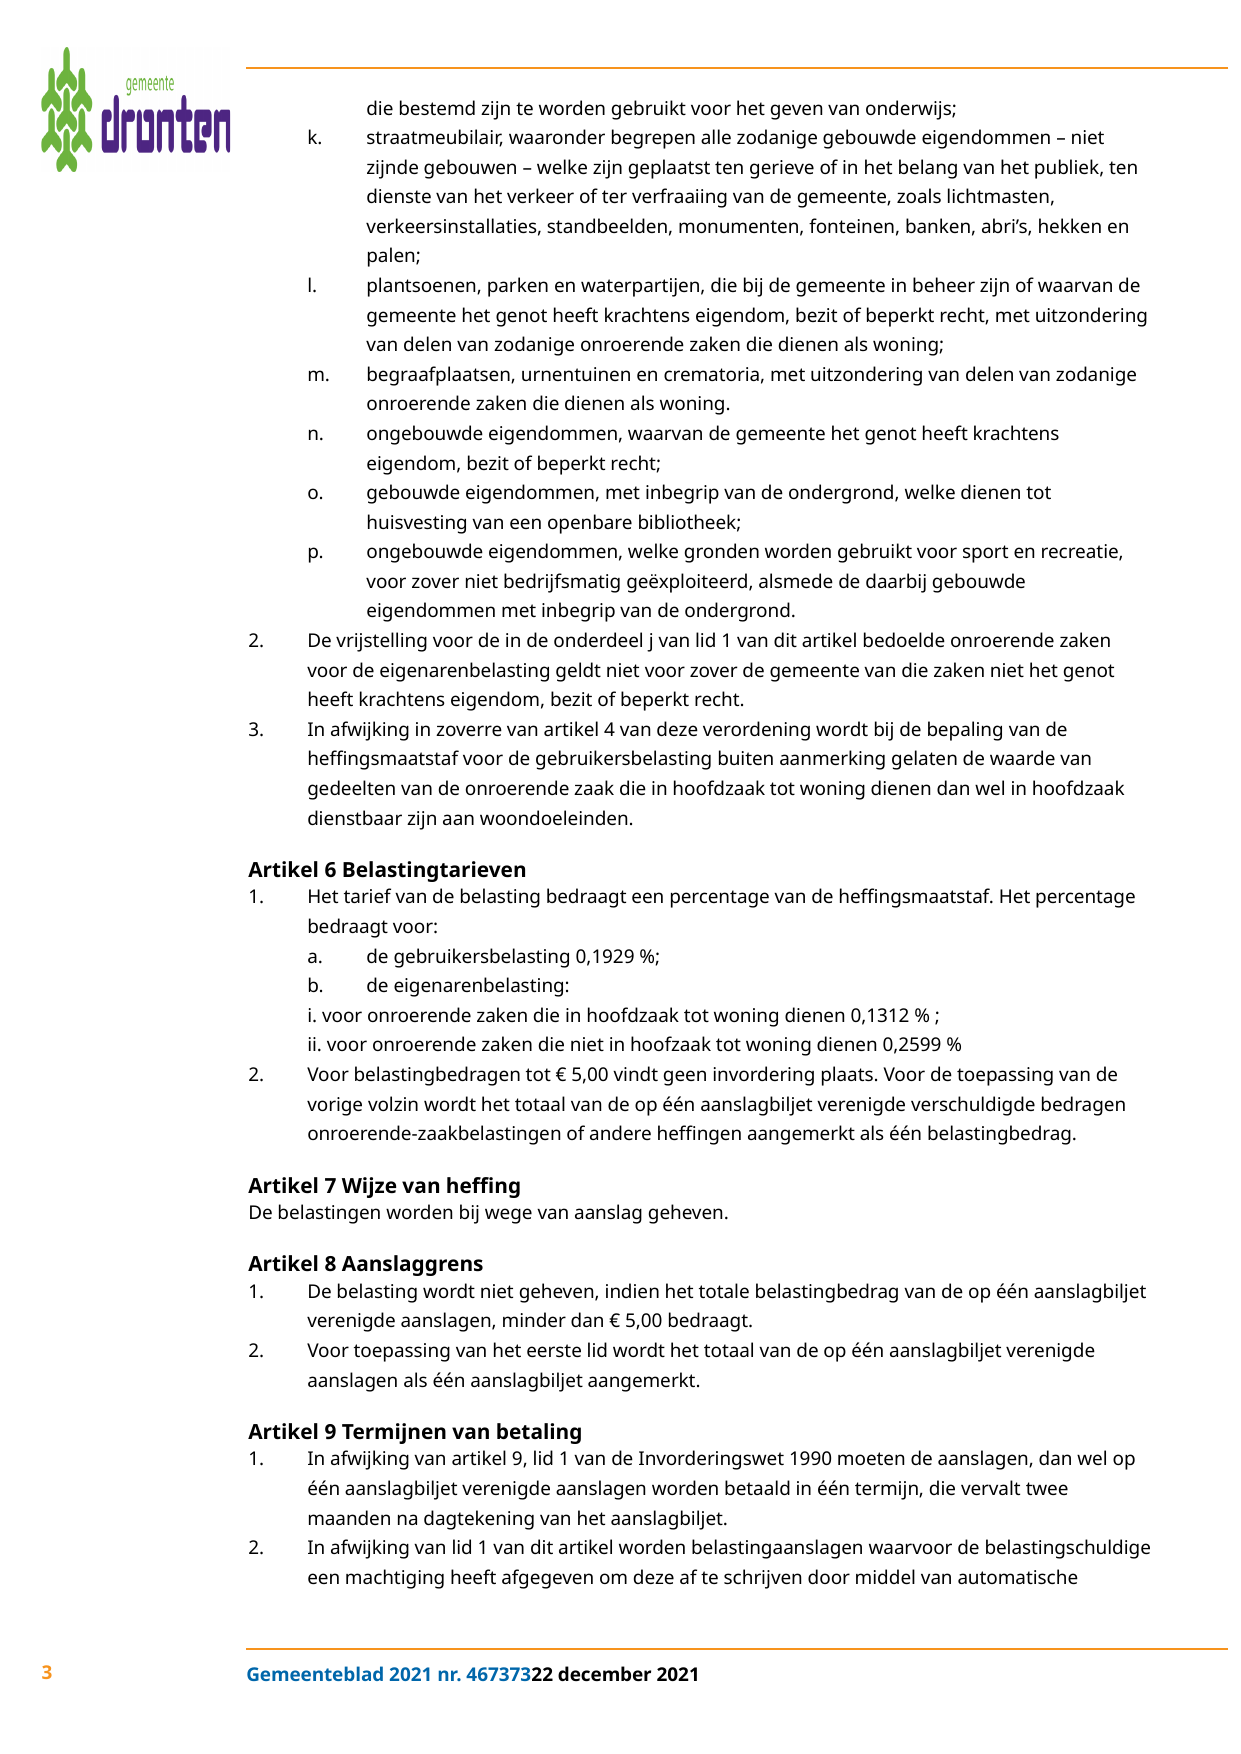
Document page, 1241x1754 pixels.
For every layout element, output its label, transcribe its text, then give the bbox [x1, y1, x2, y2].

text Artikel 6 Belastingtarieven [248, 855, 1152, 884]
text Artikel 8 Aanslaggrens [248, 1249, 1152, 1278]
list i. voor onroerende zaken die in hoofdzaak tot woning dienen 0,1312 % ; [248, 1002, 1152, 1028]
list de gebruikersbelasting 0,1929 %; [307, 943, 1152, 968]
list De belasting wordt niet geheven, indien het totale belastingbedrag van de op één aanslagbiljet verenigde aanslagen, minder dan € 5,00 bedraagt. [248, 1278, 1152, 1333]
list straatmeubilair, waaronder begrepen alle zodanige gebouwde eigendommen – niet zijnde gebouwen – welke zijn geplaatst ten gerieve of in het belang van het publiek, ten dienste van het verkeer of ter verfraaiing van de gemeente, zoals lichtmasten, verkeersinstallaties, standbeelden, monumenten, fonteinen, banken, abri’s, hekken en palen; [307, 124, 1152, 268]
list ongebouwde eigendommen, welke gronden worden gebruikt voor sport en recreatie, voor zover niet bedrijfsmatig geëxploiteerd, alsmede de daarbij gebouwde eigendommen met inbegrip van de ondergrond. [307, 538, 1152, 623]
list De vrijstelling voor de in de onderdeel j van lid 1 van dit artikel bedoelde onroerende zaken voor de eigenarenbelasting geldt niet voor zover de gemeente van die zaken niet het genot heeft krachtens eigendom, bezit of beperkt recht. [248, 627, 1152, 712]
picture [41, 47, 231, 172]
list Voor toepassing van het eerste lid wordt het totaal van de op één aanslagbiljet verenigde aanslagen als één aanslagbiljet aangemerkt. [248, 1337, 1152, 1392]
list begraafplaatsen, urnentuinen en crematoria, met uitzondering van delen van zodanige onroerende zaken die dienen als woning. [307, 361, 1152, 416]
text Artikel 7 Wijze van heffing [248, 1171, 1152, 1199]
list In afwijking van artikel 9, lid 1 van de Invorderingswet 1990 moeten de aanslagen, dan wel op één aanslagbiljet verenigde aanslagen worden betaald in één termijn, die vervalt twee maanden na dagtekening van het aanslagbiljet. [248, 1446, 1152, 1531]
list In afwijking in zoverre van artikel 4 van deze verordening wordt bij de bepaling van de heffingsmaatstaf voor de gebruikersbelasting buiten aanmerking gelaten de waarde van gedeelten van de onroerende zaak die in hoofdzaak tot woning dienen dan wel in hoofdzaak dienstbaar zijn aan woondoeleinden. [248, 716, 1152, 831]
list die bestemd zijn te worden gebruikt voor het geven van onderwijs; [307, 95, 1152, 121]
list gebouwde eigendommen, met inbegrip van de ondergrond, welke dienen tot huisvesting van een openbare bibliotheek; [307, 479, 1152, 535]
list Het tarief van de belasting bedraagt een percentage van de heffingsmaatstaf. Het percentage bedraagt voor: [248, 884, 1152, 939]
list Voor belastingbedragen tot € 5,00 vindt geen invordering plaats. Voor de toepassing van de vorige volzin wordt het totaal van de op één aanslagbiljet verenigde verschuldigde bedragen onroerende-zaakbelastingen of andere heffingen aangemerkt als één belastingbedrag. [248, 1061, 1152, 1146]
list ii. voor onroerende zaken die niet in hoofzaak tot woning dienen 0,2599 % [248, 1032, 1152, 1057]
list plantsoenen, parken en waterpartijen, die bij de gemeente in beheer zijn of waarvan de gemeente het genot heeft krachtens eigendom, bezit of beperkt recht, met uitzondering van delen van zodanige onroerende zaken die dienen als woning; [307, 272, 1152, 357]
list ongebouwde eigendommen, waarvan de gemeente het genot heeft krachtens eigendom, bezit of beperkt recht; [307, 420, 1152, 476]
list In afwijking van lid 1 van dit artikel worden belastingaanslagen waarvoor de belastingschuldige een machtiging heeft afgegeven om deze af te schrijven door middel van automatische [248, 1534, 1152, 1590]
text De belastingen worden bij wege van aanslag geheven. [248, 1199, 1152, 1225]
list de eigenarenbelasting: [307, 972, 1152, 998]
text Artikel 9 Termijnen van betaling [248, 1417, 1152, 1446]
